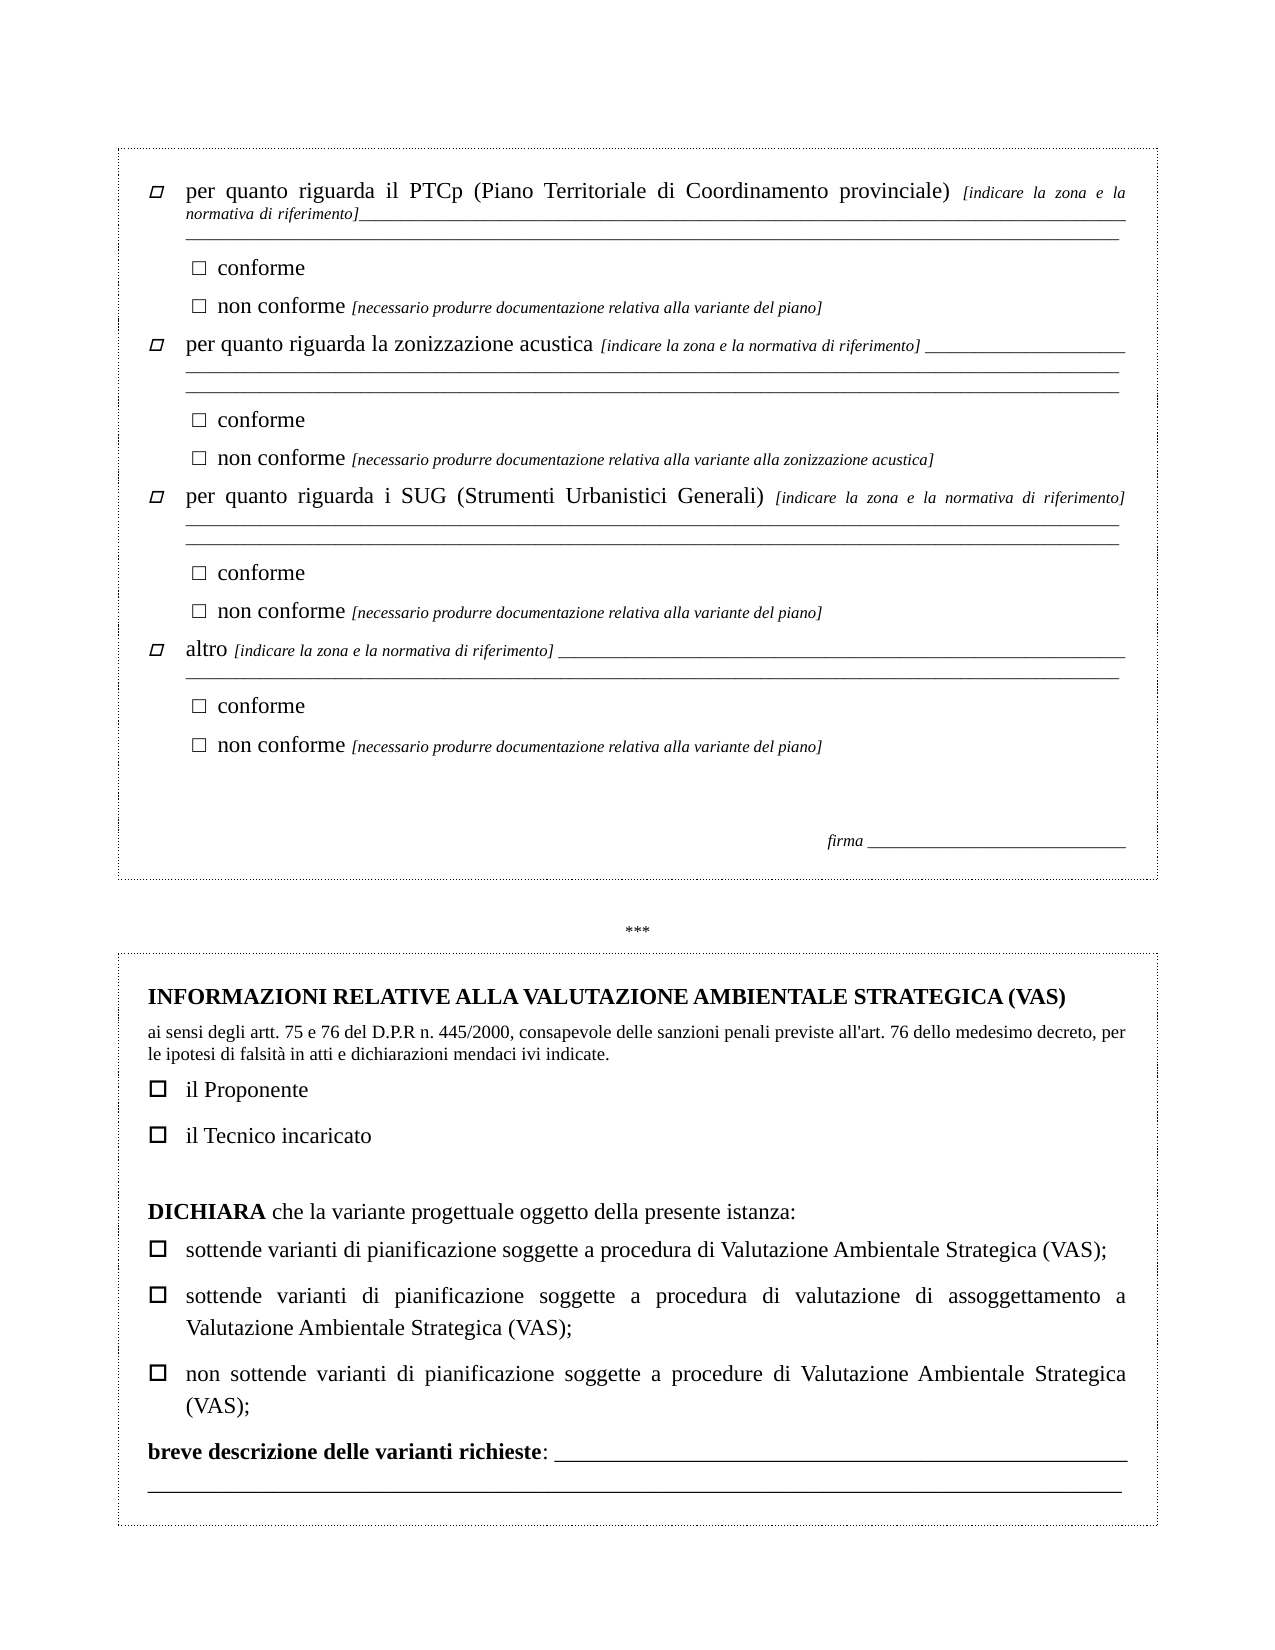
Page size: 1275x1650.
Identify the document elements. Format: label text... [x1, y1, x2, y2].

list il Tecnico incaricato [118, 1092, 1157, 1148]
list sottende varianti di pianificazione soggette a procedura di valutazione di assoggettamento a Valutazione Ambientale Strategica (VAS); [118, 1253, 1157, 1331]
list □ conforme [118, 529, 1157, 568]
list □ conforme [118, 224, 1157, 262]
list □ non conforme [necessario produrre documentazione relativa alla variante del piano] [118, 262, 1157, 300]
text ai sensi degli artt. 75 e 76 del D.P.R n. 445/2000, consapevole delle sanzioni penali previste all'art. 76 dello medesimo decreto, per le ipotesi di falsità in atti e dichiarazioni mendaci ivi indicate. [118, 991, 1157, 1046]
text breve descrizione delle varianti richieste: __________________________________________________ _____________________________________________________________________________________ [118, 1408, 1157, 1525]
list altro [indicare la zona e la normativa di riferimento] ____________________________________________________________________ ________________________________________________________________________________________________________________ [118, 606, 1157, 663]
list □ conforme [118, 377, 1157, 415]
list per quanto riguarda il PTCp (Piano Territoriale di Coordinamento provinciale) [indicare la zona e la normativa di riferimento]____________________________________________________________________________________________ ________________________________________________________________________________________________________________ [118, 148, 1157, 224]
text firma _______________________________ [118, 801, 1157, 879]
list sottende varianti di pianificazione soggette a procedura di Valutazione Ambientale Strategica (VAS); [118, 1207, 1157, 1253]
list non sottende varianti di pianificazione soggette a procedure di Valutazione Ambientale Strategica (VAS); [118, 1331, 1157, 1408]
list per quanto riguarda i SUG (Strumenti Urbanistici Generali) [indicare la zona e la normativa di riferimento] ________________________________________________________________________________________________________________ ________________________________________________________________________________________________________________ [118, 453, 1157, 529]
list □ non conforme [necessario produrre documentazione relativa alla variante alla zonizzazione acustica] [118, 415, 1157, 453]
text INFORMAZIONI RELATIVE ALLA VALUTAZIONE AMBIENTALE STRATEGICA (VAS) [118, 953, 1157, 991]
text DICHIARA che la variante progettuale oggetto della presente istanza: [118, 1168, 1157, 1207]
list □ non conforme [necessario produrre documentazione relativa alla variante del piano] [118, 568, 1157, 606]
list □ conforme [118, 663, 1157, 701]
text *** [118, 922, 1157, 941]
list il Proponente [118, 1046, 1157, 1092]
list per quanto riguarda la zonizzazione acustica [indicare la zona e la normativa di riferimento] ________________________ ________________________________________________________________________________________________________________ ________________________________________________________________________________________________________________ [118, 300, 1157, 377]
list □ non conforme [necessario produrre documentazione relativa alla variante del piano] [118, 701, 1157, 757]
